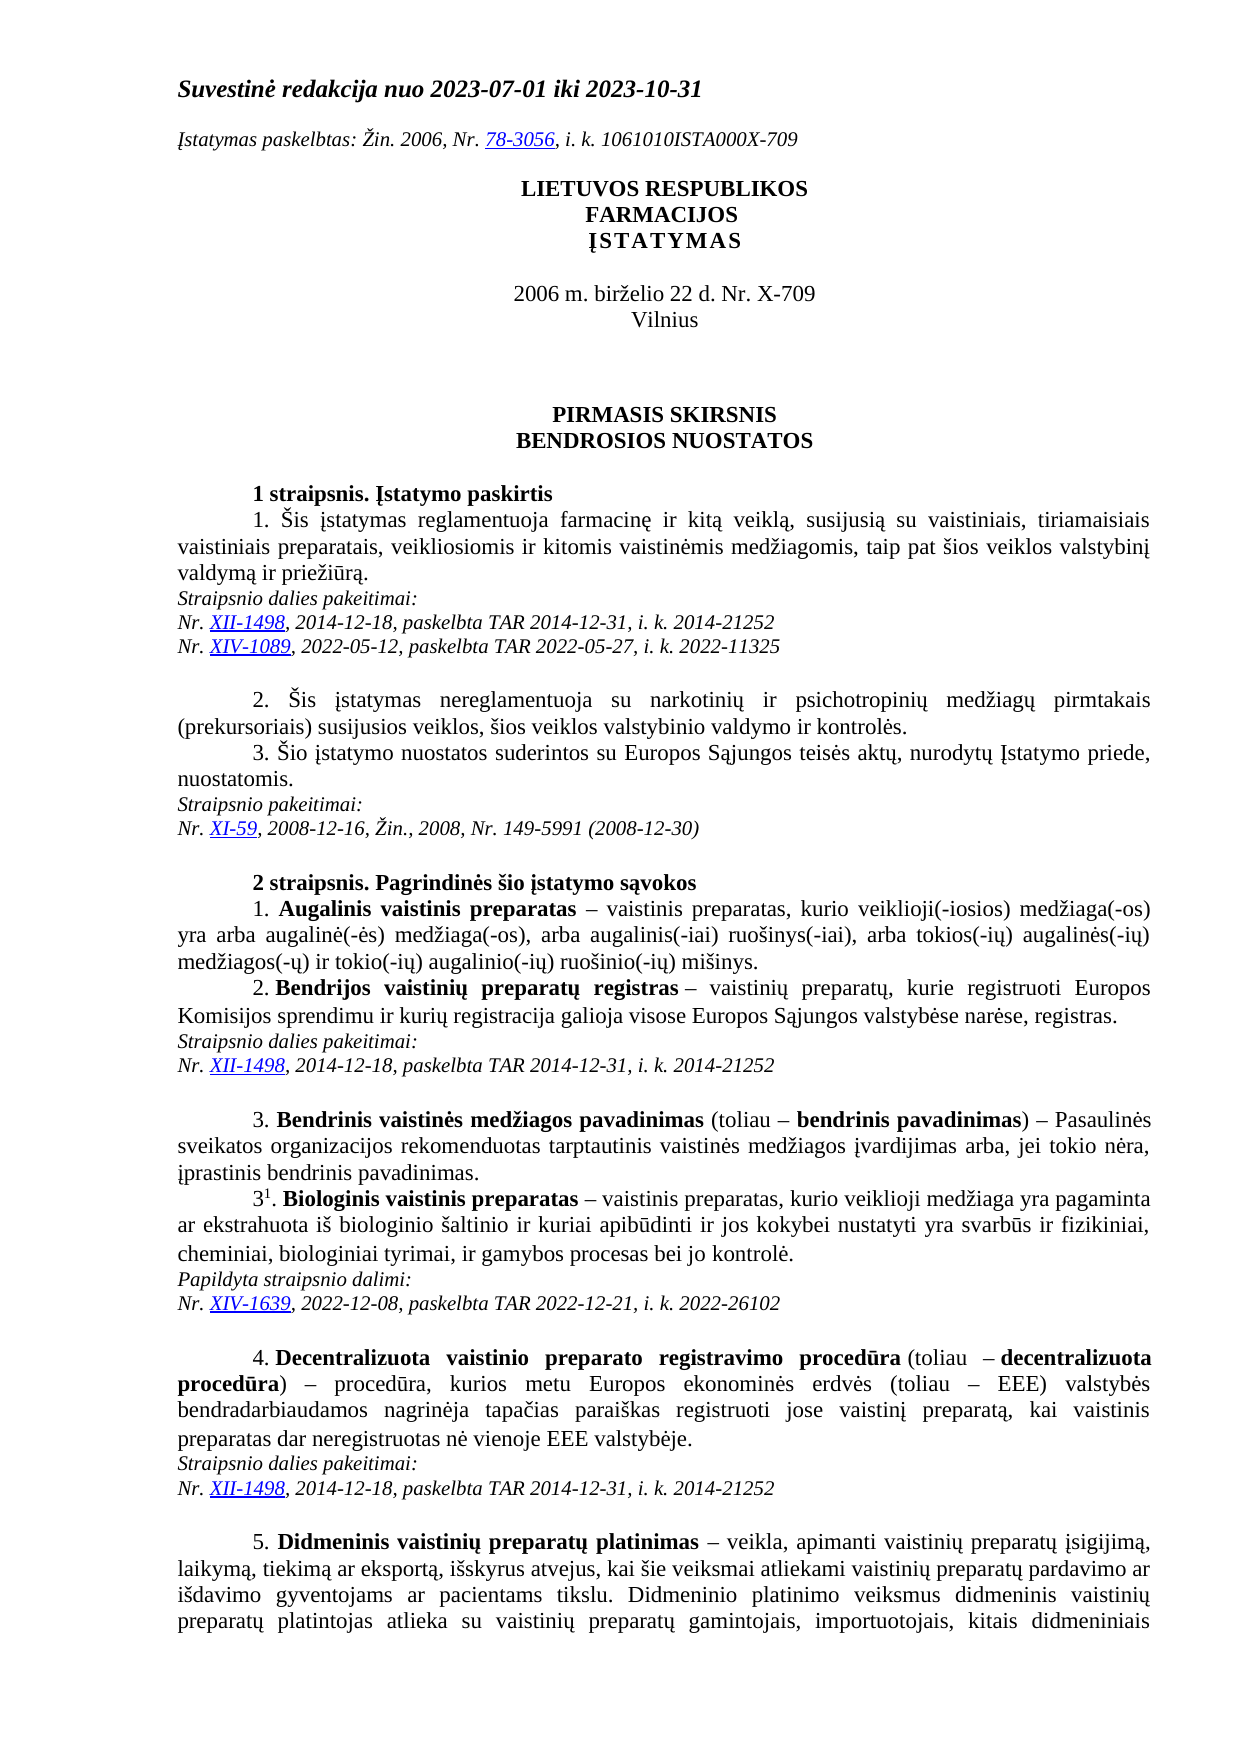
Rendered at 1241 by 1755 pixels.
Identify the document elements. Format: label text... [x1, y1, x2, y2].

text 5. Didmeninis vaistinių preparatų platinimas – veikla, apimanti vaistinių preparatų įsigijimą, laikymą, tiekimą ar eksportą, išskyrus atvejus, kai šie veiksmai atliekami vaistinių preparatų pardavimo ar išdavimo gyventojams ar pacientams tikslu. Didmeninio platinimo veiksmus didmeninis vaistinių preparatų platintojas atlieka su vaistinių preparatų gamintojais, importuotojais, kitais didmeniniais [177, 1528, 1152, 1634]
text ĮSTATYMAS [177, 227, 1152, 254]
text Nr. XII-1498, 2014-12-18, paskelbta TAR 2014-12-31, i. k. 2014-21252 [177, 1053, 1152, 1077]
text 2 straipsnis. Pagrindinės šio įstatymo sąvokos [177, 869, 1152, 895]
text FARMACIJOS [177, 201, 1152, 227]
text 1 straipsnis. Įstatymo paskirtis [177, 480, 1152, 506]
text 2. Bendrijos vaistinių preparatų registras – vaistinių preparatų, kurie registruoti Europos Komisijos sprendimu ir kurių registracija galioja visose Europos Sąjungos valstybėse narėse, registras. [177, 974, 1152, 1029]
text 4. Decentralizuota vaistinio preparato registravimo procedūra (toliau – decentralizuota procedūra) – procedūra, kurios metu Europos ekonominės erdvės (toliau – EEE) valstybės bendradarbiaudamos nagrinėja tapačias paraiškas registruoti jose vaistinį preparatą, kai vaistinis preparatas dar neregistruotas nė vienoje EEE valstybėje. [177, 1343, 1152, 1451]
text Straipsnio dalies pakeitimai: [177, 1451, 1152, 1475]
text Nr. XII-1498, 2014-12-18, paskelbta TAR 2014-12-31, i. k. 2014-21252 [177, 1475, 1152, 1499]
text 31. Biologinis vaistinis preparatas – vaistinis preparatas, kurio veiklioji medžiaga yra pagaminta ar ekstrahuota iš biologinio šaltinio ir kuriai apibūdinti ir jos kokybei nustatyti yra svarbūs ir fizikiniai, cheminiai, biologiniai tyrimai, ir gamybos procesas bei jo kontrolė. [177, 1185, 1152, 1267]
text 2. Šis įstatymas nereglamentuoja su narkotinių ir psichotropinių medžiagų pirmtakais (prekursoriais) susijusios veiklos, šios veiklos valstybinio valdymo ir kontrolės. [177, 686, 1152, 739]
text BENDROSIOS NUOSTATOS [177, 427, 1152, 454]
text Straipsnio dalies pakeitimai: [177, 586, 1152, 609]
text Nr. XIV-1639, 2022-12-08, paskelbta TAR 2022-12-21, i. k. 2022-26102 [177, 1291, 1152, 1315]
text Nr. XII-1498, 2014-12-18, paskelbta TAR 2014-12-31, i. k. 2014-21252 [177, 609, 1152, 634]
text PIRMASIS SKIRSNIS [177, 401, 1152, 427]
text 1. Šis įstatymas reglamentuoja farmacinę ir kitą veiklą, susijusią su vaistiniais, tiriamaisiais vaistiniais preparatais, veikliosiomis ir kitomis vaistinėmis medžiagomis, taip pat šios veiklos valstybinį valdymą ir priežiūrą. [177, 506, 1152, 586]
text LIETUVOS RESPUBLIKOS [177, 175, 1152, 201]
text 2006 m. birželio 22 d. Nr. X-709 Vilnius [177, 280, 1152, 333]
text Straipsnio dalies pakeitimai: [177, 1029, 1152, 1053]
text Papildyta straipsnio dalimi: [177, 1267, 1152, 1291]
text Suvestinė redakcija nuo 2023-07-01 iki 2023-10-31 [177, 74, 1152, 103]
text Nr. XI-59, 2008-12-16, Žin., 2008, Nr. 149-5991 (2008-12-30) [177, 816, 1152, 840]
text Straipsnio pakeitimai: [177, 792, 1152, 816]
text 1. Augalinis vaistinis preparatas – vaistinis preparatas, kurio veiklioji(-iosios) medžiaga(-os) yra arba augalinė(-ės) medžiaga(-os), arba augalinis(-iai) ruošinys(-iai), arba tokios(-ių) augalinės(-ių) medžiagos(-ų) ir tokio(-ių) augalinio(-ių) ruošinio(-ių) mišinys. [177, 895, 1152, 974]
text Nr. XIV-1089, 2022-05-12, paskelbta TAR 2022-05-27, i. k. 2022-11325 [177, 634, 1152, 658]
text 3. Bendrinis vaistinės medžiagos pavadinimas (toliau – bendrinis pavadinimas) – Pasaulinės sveikatos organizacijos rekomenduotas tarptautinis vaistinės medžiagos įvardijimas arba, jei tokio nėra, įprastinis bendrinis pavadinimas. [177, 1106, 1152, 1185]
text 3. Šio įstatymo nuostatos suderintos su Europos Sąjungos teisės aktų, nurodytų Įstatymo priede, nuostatomis. [177, 739, 1152, 792]
text Įstatymas paskelbtas: Žin. 2006, Nr. 78-3056, i. k. 1061010ISTA000X-709 [177, 127, 1152, 151]
